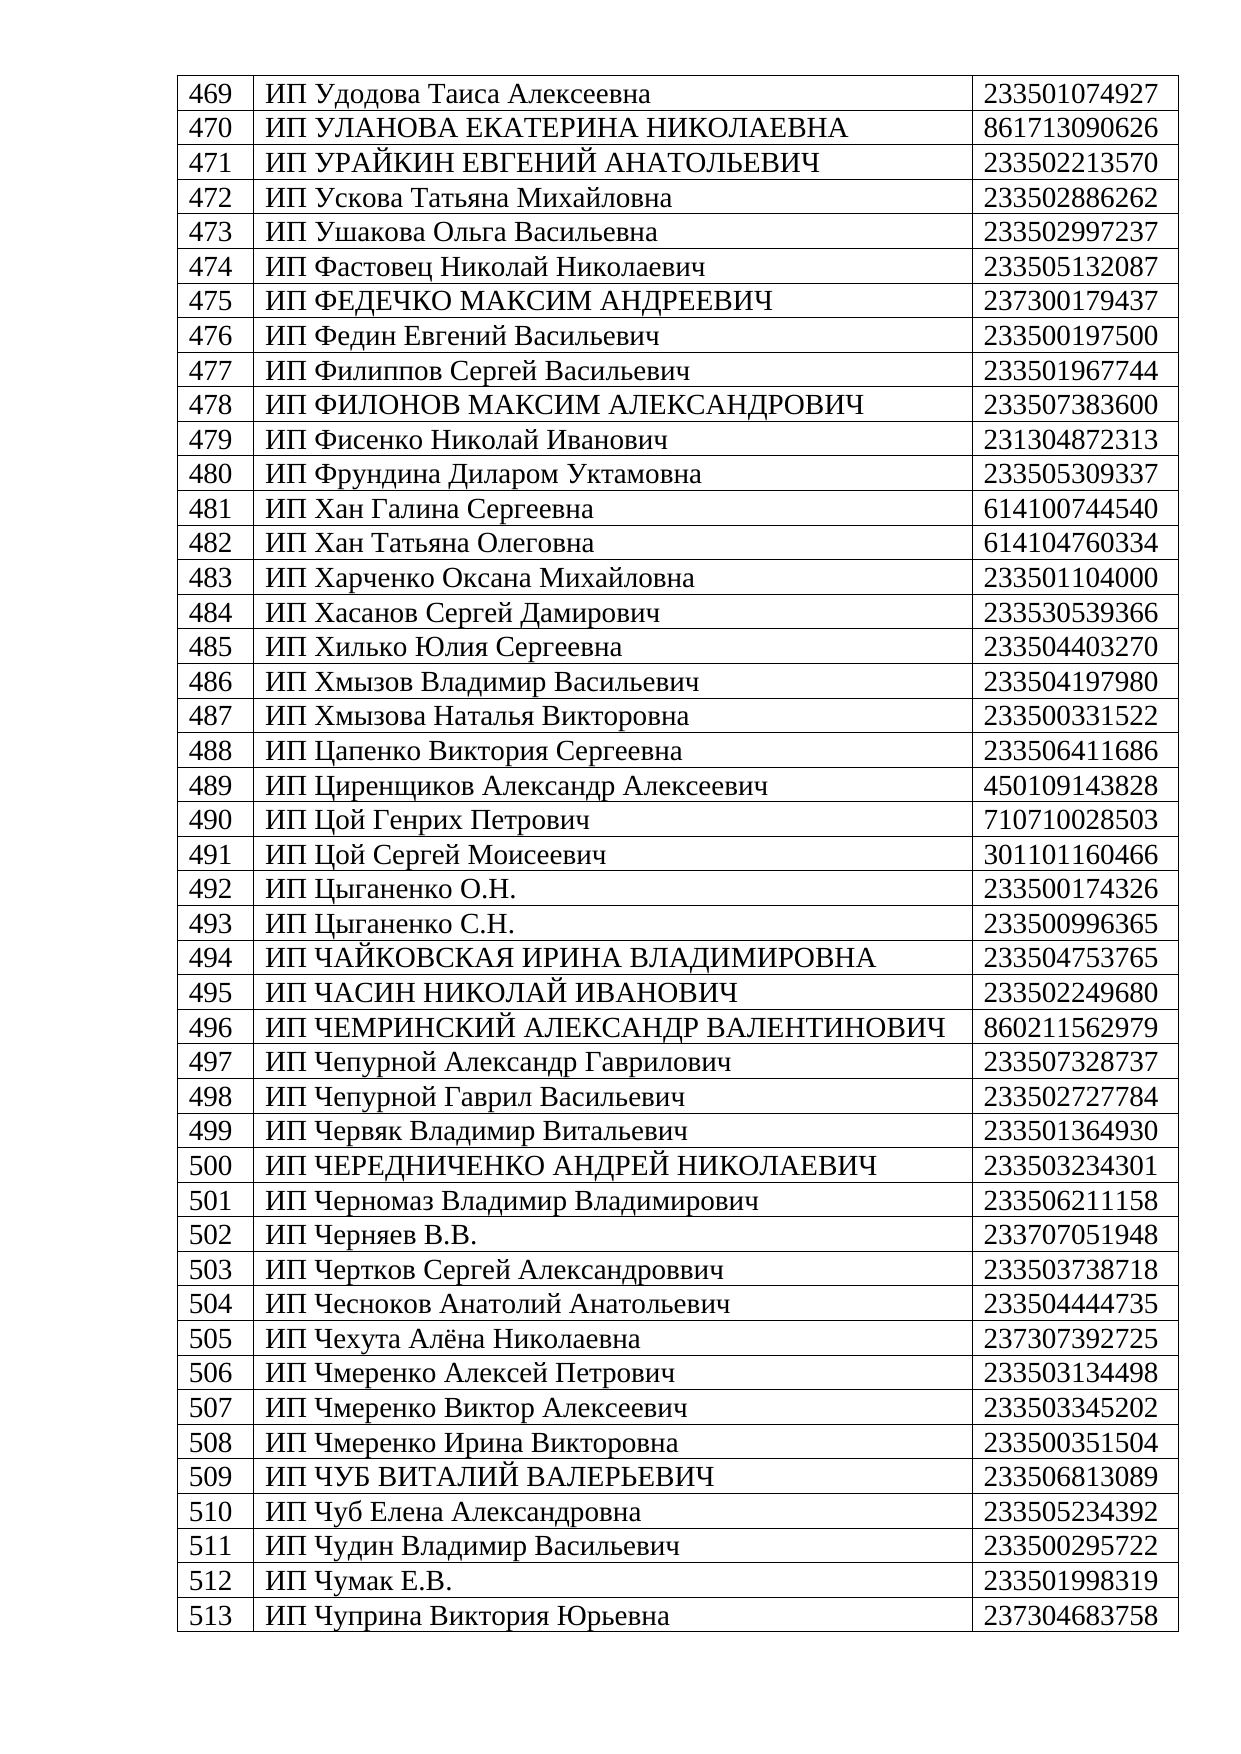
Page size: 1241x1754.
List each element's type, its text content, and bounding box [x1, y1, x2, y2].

table_cell 233501104000 [973, 560, 1178, 594]
table_cell 233504444735 [973, 1286, 1178, 1320]
table_cell ИП Цыганенко С.Н. [254, 906, 972, 939]
table_cell 480 [178, 456, 253, 490]
table_cell 233707051948 [973, 1217, 1178, 1251]
table_cell 479 [178, 422, 253, 455]
table_cell ИП ЧАЙКОВСКАЯ ИРИНА ВЛАДИМИРОВНА [254, 941, 972, 974]
table_cell 233501967744 [973, 353, 1178, 386]
table_cell 861713090626 [973, 111, 1178, 144]
table_cell 233502213570 [973, 145, 1178, 179]
table_cell ИП Удодова Таиса Алексеевна [254, 76, 972, 109]
table_cell ИП Хмызов Владимир Васильевич [254, 664, 972, 697]
table_cell 472 [178, 180, 253, 213]
table_cell 512 [178, 1563, 253, 1597]
table_cell 233500295722 [973, 1529, 1178, 1562]
table_cell 473 [178, 214, 253, 248]
table_cell ИП Чехута Алёна Николаевна [254, 1321, 972, 1354]
table_cell 233503234301 [973, 1148, 1178, 1182]
table_cell ИП Хасанов Сергей Дамирович [254, 595, 972, 628]
table_cell 614104760334 [973, 526, 1178, 559]
table_cell 237307392725 [973, 1321, 1178, 1354]
table_cell 501 [178, 1183, 253, 1216]
table_cell 498 [178, 1079, 253, 1112]
table_cell 233504753765 [973, 941, 1178, 974]
table_cell 488 [178, 733, 253, 767]
table_cell ИП Ушакова Ольга Васильевна [254, 214, 972, 248]
table_cell 474 [178, 249, 253, 282]
table_cell 494 [178, 941, 253, 974]
table_cell ИП Черняев В.В. [254, 1217, 972, 1251]
table_cell 233502727784 [973, 1079, 1178, 1112]
table_cell ИП Чуприна Виктория Юрьевна [254, 1598, 972, 1631]
table_cell 233506411686 [973, 733, 1178, 767]
table_cell 491 [178, 837, 253, 870]
table_cell 450109143828 [973, 768, 1178, 801]
table_cell 502 [178, 1217, 253, 1251]
table_cell 499 [178, 1114, 253, 1147]
table_cell 495 [178, 975, 253, 1009]
table_cell ИП ЧУБ ВИТАЛИЙ ВАЛЕРЬЕВИЧ [254, 1459, 972, 1493]
table_cell 504 [178, 1286, 253, 1320]
table_cell ИП УРАЙКИН ЕВГЕНИЙ АНАТОЛЬЕВИЧ [254, 145, 972, 179]
table_cell ИП Чмеренко Ирина Викторовна [254, 1425, 972, 1458]
table_cell 233502886262 [973, 180, 1178, 213]
table_cell 233503134498 [973, 1356, 1178, 1389]
table_cell 470 [178, 111, 253, 144]
table_cell 233504197980 [973, 664, 1178, 697]
table_cell 487 [178, 699, 253, 732]
table_cell 233501364930 [973, 1114, 1178, 1147]
table_cell 485 [178, 629, 253, 663]
table_cell 475 [178, 284, 253, 317]
table_cell 476 [178, 318, 253, 352]
table_cell 237300179437 [973, 284, 1178, 317]
table_cell 493 [178, 906, 253, 939]
table_cell 237304683758 [973, 1598, 1178, 1631]
table_cell ИП Хан Татьяна Олеговна [254, 526, 972, 559]
table_cell ИП Федин Евгений Васильевич [254, 318, 972, 352]
table_cell ИП ФЕДЕЧКО МАКСИМ АНДРЕЕВИЧ [254, 284, 972, 317]
table_cell 231304872313 [973, 422, 1178, 455]
table_cell 233504403270 [973, 629, 1178, 663]
table_cell 483 [178, 560, 253, 594]
table_cell ИП Чмеренко Виктор Алексеевич [254, 1390, 972, 1424]
table_cell ИП Цой Сергей Моисеевич [254, 837, 972, 870]
table_cell 233507328737 [973, 1044, 1178, 1078]
table_cell 233501998319 [973, 1563, 1178, 1597]
table_cell ИП Чепурной Гаврил Васильевич [254, 1079, 972, 1112]
table_cell ИП Харченко Оксана Михайловна [254, 560, 972, 594]
table_cell ИП Цыганенко О.Н. [254, 871, 972, 905]
table_cell 508 [178, 1425, 253, 1458]
table_cell 469 [178, 76, 253, 109]
table_cell ИП Чумак Е.В. [254, 1563, 972, 1597]
table_cell 471 [178, 145, 253, 179]
table_cell ИП Хилько Юлия Сергеевна [254, 629, 972, 663]
table_cell 478 [178, 387, 253, 421]
table_cell 484 [178, 595, 253, 628]
table_cell 301101160466 [973, 837, 1178, 870]
table_cell 497 [178, 1044, 253, 1078]
table_cell 511 [178, 1529, 253, 1562]
table_cell 233502997237 [973, 214, 1178, 248]
table_cell ИП ЧАСИН НИКОЛАЙ ИВАНОВИЧ [254, 975, 972, 1009]
table_cell 481 [178, 491, 253, 524]
table_cell 509 [178, 1459, 253, 1493]
table_cell 233505309337 [973, 456, 1178, 490]
table_cell ИП Хмызова Наталья Викторовна [254, 699, 972, 732]
table_cell 233530539366 [973, 595, 1178, 628]
table_cell 233501074927 [973, 76, 1178, 109]
table_cell 506 [178, 1356, 253, 1389]
table_cell 505 [178, 1321, 253, 1354]
table_cell ИП Чесноков Анатолий Анатольевич [254, 1286, 972, 1320]
table_cell ИП УЛАНОВА ЕКАТЕРИНА НИКОЛАЕВНА [254, 111, 972, 144]
table_cell 233507383600 [973, 387, 1178, 421]
table_cell ИП Фрундина Диларом Уктамовна [254, 456, 972, 490]
table_cell 614100744540 [973, 491, 1178, 524]
table_cell ИП Филиппов Сергей Васильевич [254, 353, 972, 386]
table_cell 233505132087 [973, 249, 1178, 282]
table_cell 507 [178, 1390, 253, 1424]
table_cell 477 [178, 353, 253, 386]
table_cell ИП Фастовец Николай Николаевич [254, 249, 972, 282]
table_cell 233503345202 [973, 1390, 1178, 1424]
table_cell 510 [178, 1494, 253, 1527]
table_cell ИП Ускова Татьяна Михайловна [254, 180, 972, 213]
table_cell 513 [178, 1598, 253, 1631]
table_cell ИП Чуб Елена Александровна [254, 1494, 972, 1527]
table_cell 233500351504 [973, 1425, 1178, 1458]
table_cell ИП Цой Генрих Петрович [254, 802, 972, 836]
table_cell 233500174326 [973, 871, 1178, 905]
table_cell 489 [178, 768, 253, 801]
table_cell 233500996365 [973, 906, 1178, 939]
table_cell ИП Чепурной Александр Гаврилович [254, 1044, 972, 1078]
table_cell 233500331522 [973, 699, 1178, 732]
table_cell 500 [178, 1148, 253, 1182]
table_cell 233506211158 [973, 1183, 1178, 1216]
table_cell ИП Чудин Владимир Васильевич [254, 1529, 972, 1562]
table_cell ИП Цапенко Виктория Сергеевна [254, 733, 972, 767]
table_cell ИП ЧЕМРИНСКИЙ АЛЕКСАНДР ВАЛЕНТИНОВИЧ [254, 1010, 972, 1043]
table_cell 710710028503 [973, 802, 1178, 836]
table_cell 233503738718 [973, 1252, 1178, 1285]
table_cell ИП Чертков Сергей Александроввич [254, 1252, 972, 1285]
table_cell ИП ФИЛОНОВ МАКСИМ АЛЕКСАНДРОВИЧ [254, 387, 972, 421]
table_cell 503 [178, 1252, 253, 1285]
table_cell 486 [178, 664, 253, 697]
table_cell 490 [178, 802, 253, 836]
table_cell ИП Циренщиков Александр Алексеевич [254, 768, 972, 801]
table_cell ИП Черномаз Владимир Владимирович [254, 1183, 972, 1216]
table_cell 860211562979 [973, 1010, 1178, 1043]
table_cell 482 [178, 526, 253, 559]
table_cell ИП Фисенко Николай Иванович [254, 422, 972, 455]
table_cell 233506813089 [973, 1459, 1178, 1493]
table_cell 233505234392 [973, 1494, 1178, 1527]
table_cell 233500197500 [973, 318, 1178, 352]
table_cell 496 [178, 1010, 253, 1043]
table_cell 492 [178, 871, 253, 905]
table_cell ИП Хан Галина Сергеевна [254, 491, 972, 524]
table_cell ИП Чмеренко Алексей Петрович [254, 1356, 972, 1389]
table_cell ИП Червяк Владимир Витальевич [254, 1114, 972, 1147]
table_cell ИП ЧЕРЕДНИЧЕНКО АНДРЕЙ НИКОЛАЕВИЧ [254, 1148, 972, 1182]
table_cell 233502249680 [973, 975, 1178, 1009]
